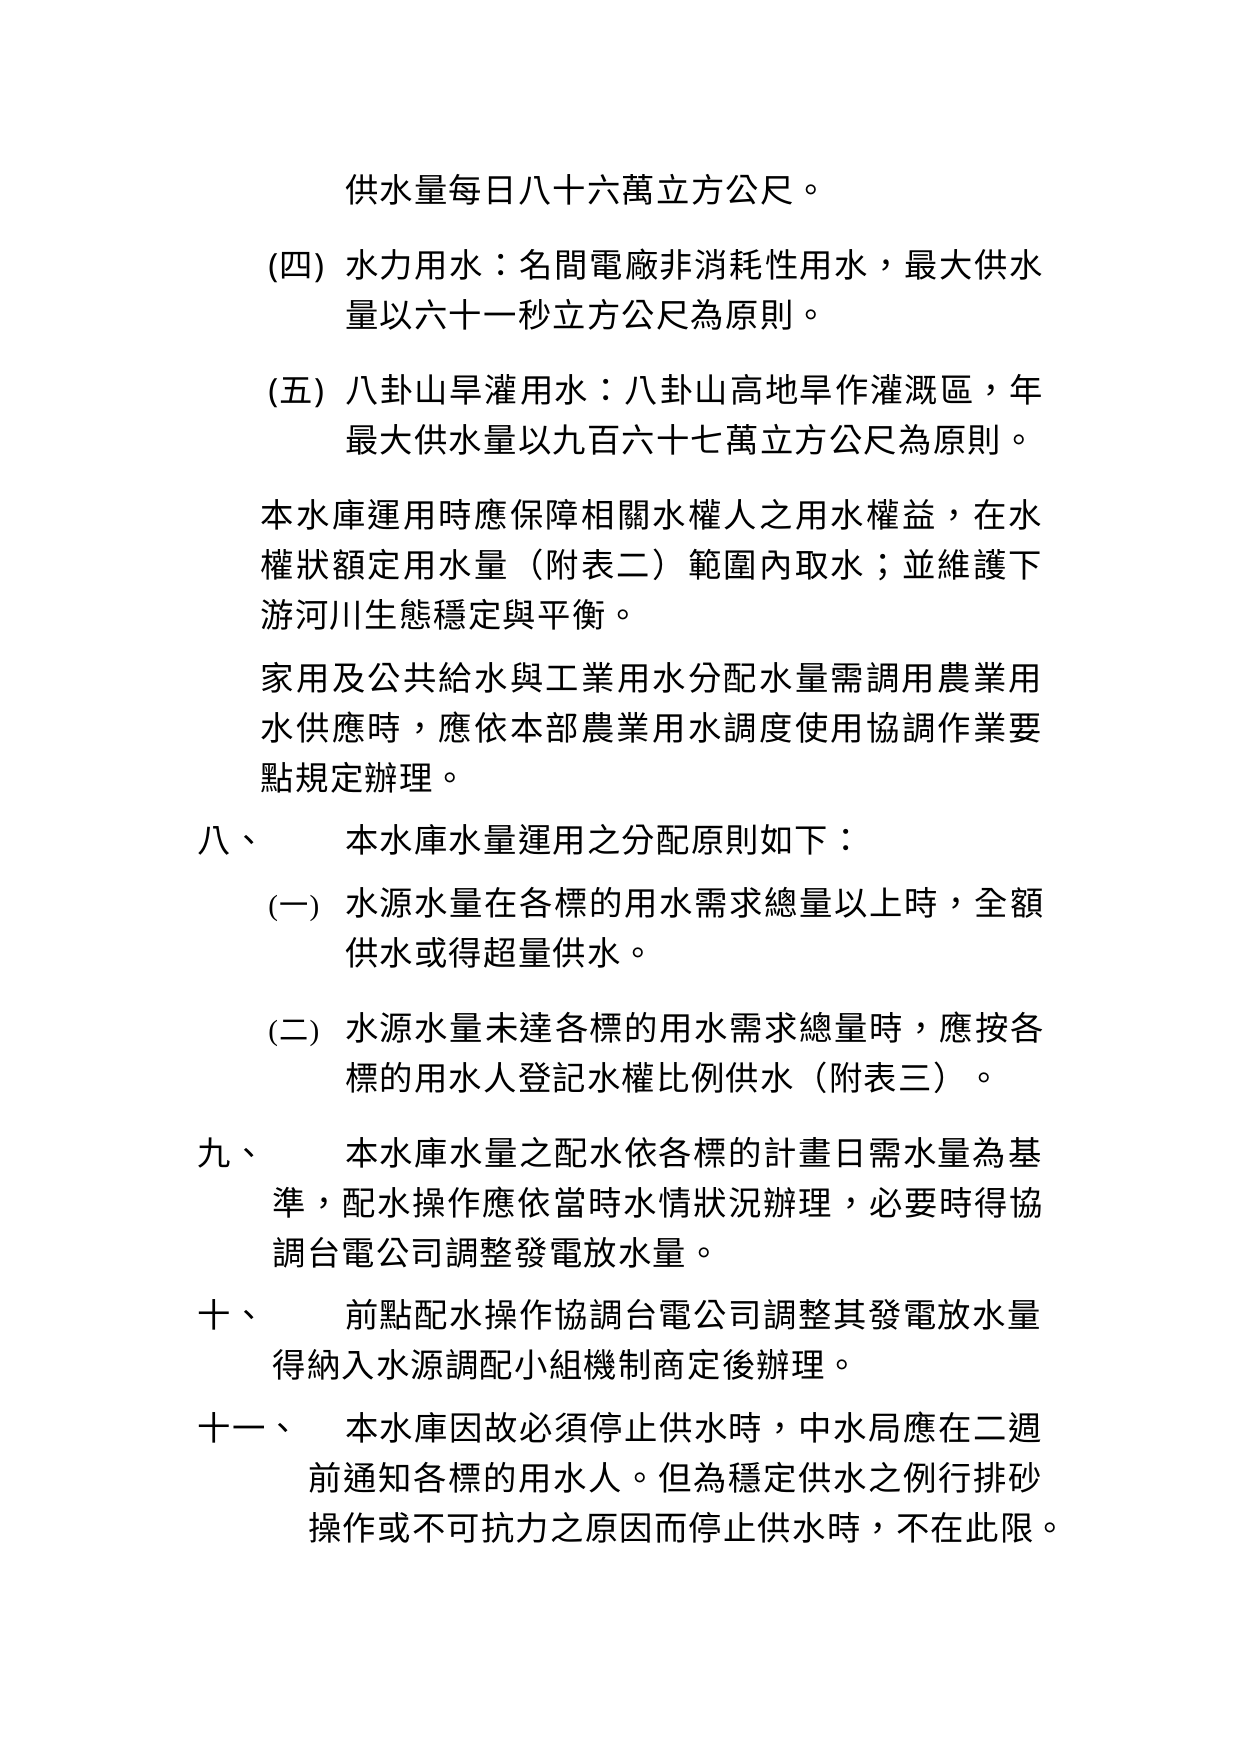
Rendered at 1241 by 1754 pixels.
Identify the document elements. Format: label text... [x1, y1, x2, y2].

text 本水庫運用時應保障相關水權人之用水權益，在水權狀額定用水量（附表二）範圍內取水；並維護下游河川生態穩定與平衡。 [261, 488, 1043, 638]
list 前點配水操作協調台電公司調整其發電放水量，得納入水源調配小組機制商定後辦理。 [197, 1288, 1043, 1388]
list 水力用水：名間電廠非消耗性用水，最大供水量以六十一秒立方公尺為原則。 [268, 238, 1043, 338]
list 本水庫水量運用之分配原則如下： [197, 813, 1043, 863]
list 水源水量在各標的用水需求總量以上時，全額供水或得超量供水。 [268, 875, 1043, 975]
text 家用及公共給水與工業用水分配水量需調用農業用水供應時，應依本部農業用水調度使用協調作業要點規定辦理。 [261, 650, 1043, 800]
list 本水庫因故必須停止供水時，中水局應在二週前通知各標的用水人。但為穩定供水之例行排砂操作或不可抗力之原因而停止供水時，不在此限。 [197, 1400, 1043, 1550]
list 供水量每日八十六萬立方公尺。 [268, 163, 1043, 213]
list 本水庫水量之配水依各標的計畫日需水量為基準，配水操作應依當時水情狀況辦理，必要時得協調台電公司調整發電放水量。 [197, 1125, 1043, 1275]
list 八卦山旱灌用水：八卦山高地旱作灌溉區，年最大供水量以九百六十七萬立方公尺為原則。 [268, 363, 1043, 463]
list 水源水量未達各標的用水需求總量時，應按各標的用水人登記水權比例供水（附表三）。 [268, 1000, 1043, 1100]
